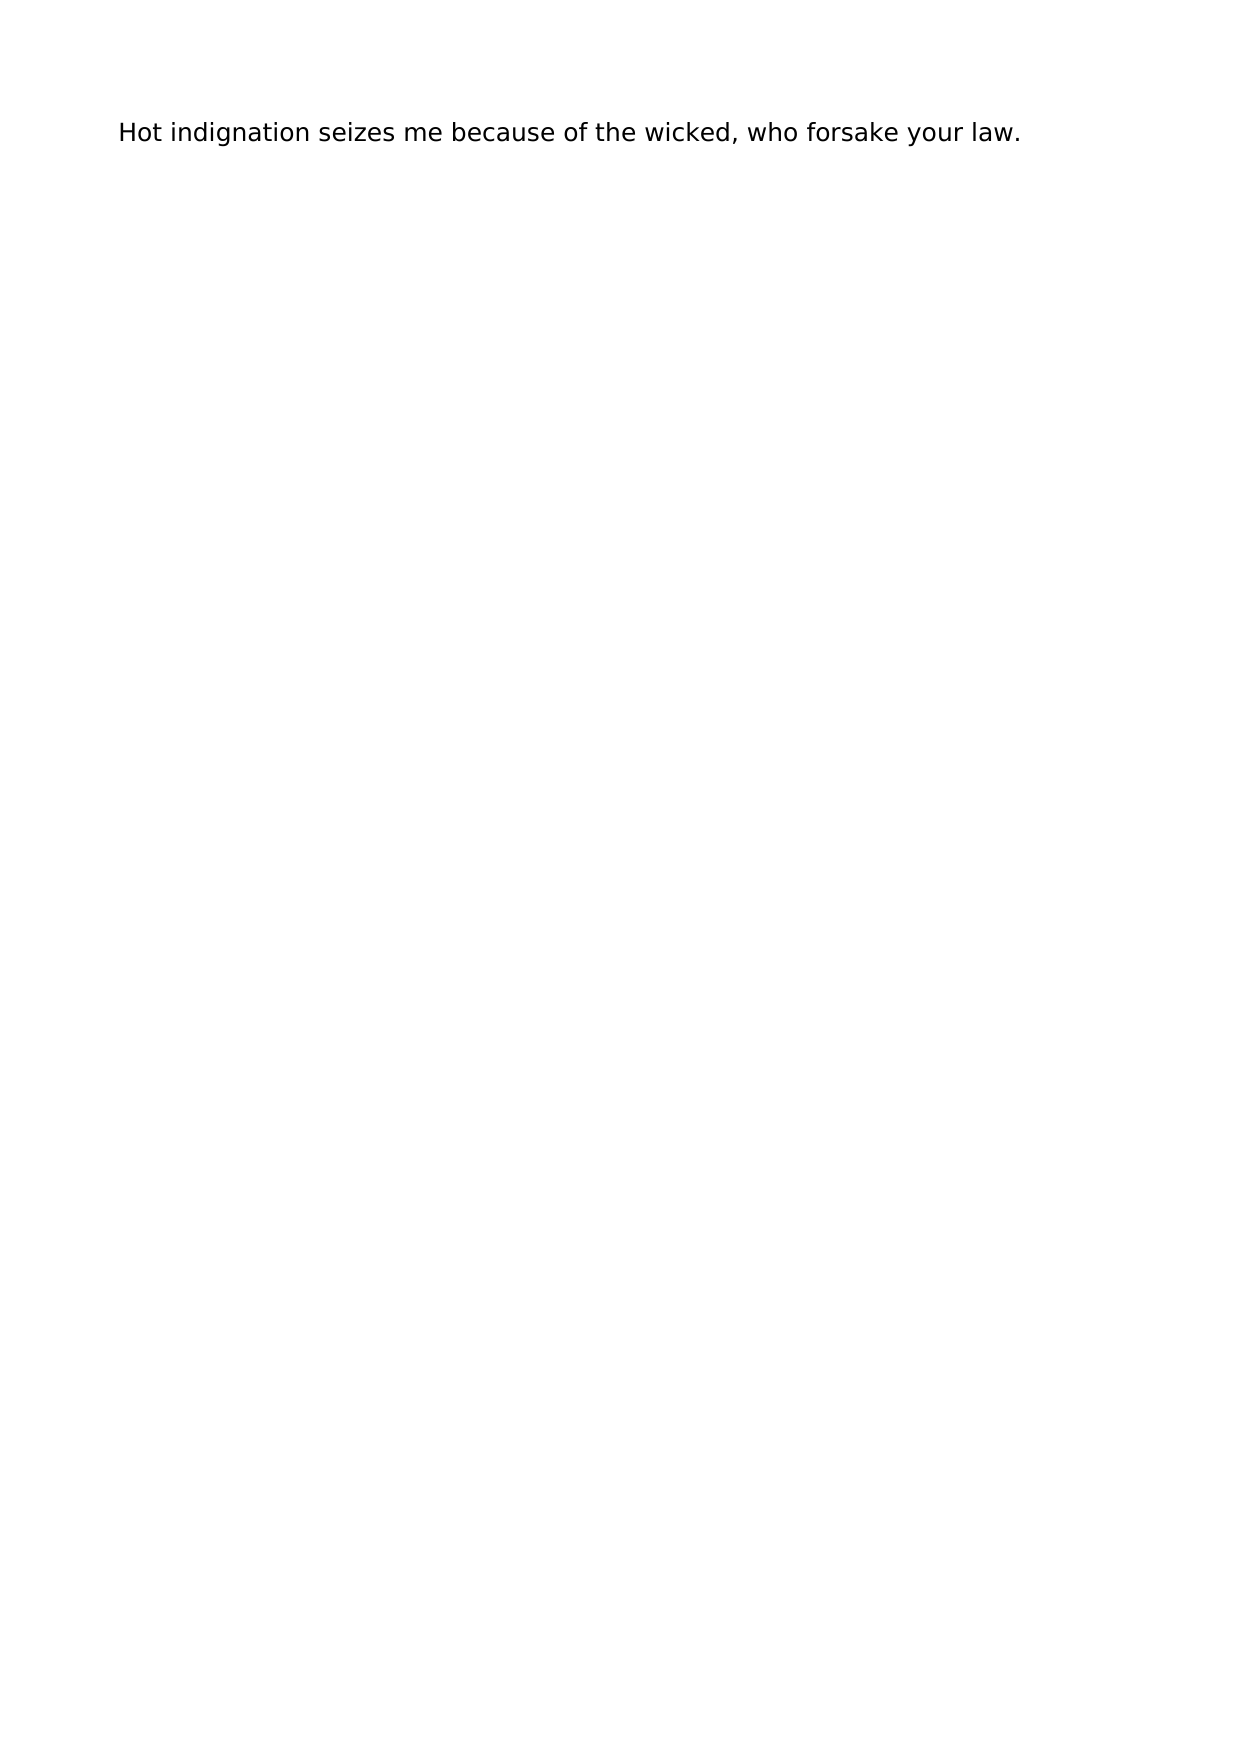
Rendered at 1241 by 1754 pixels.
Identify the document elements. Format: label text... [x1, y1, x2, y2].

text Hot indignation seizes me because of the wicked, who forsake your law. [118, 118, 1122, 147]
